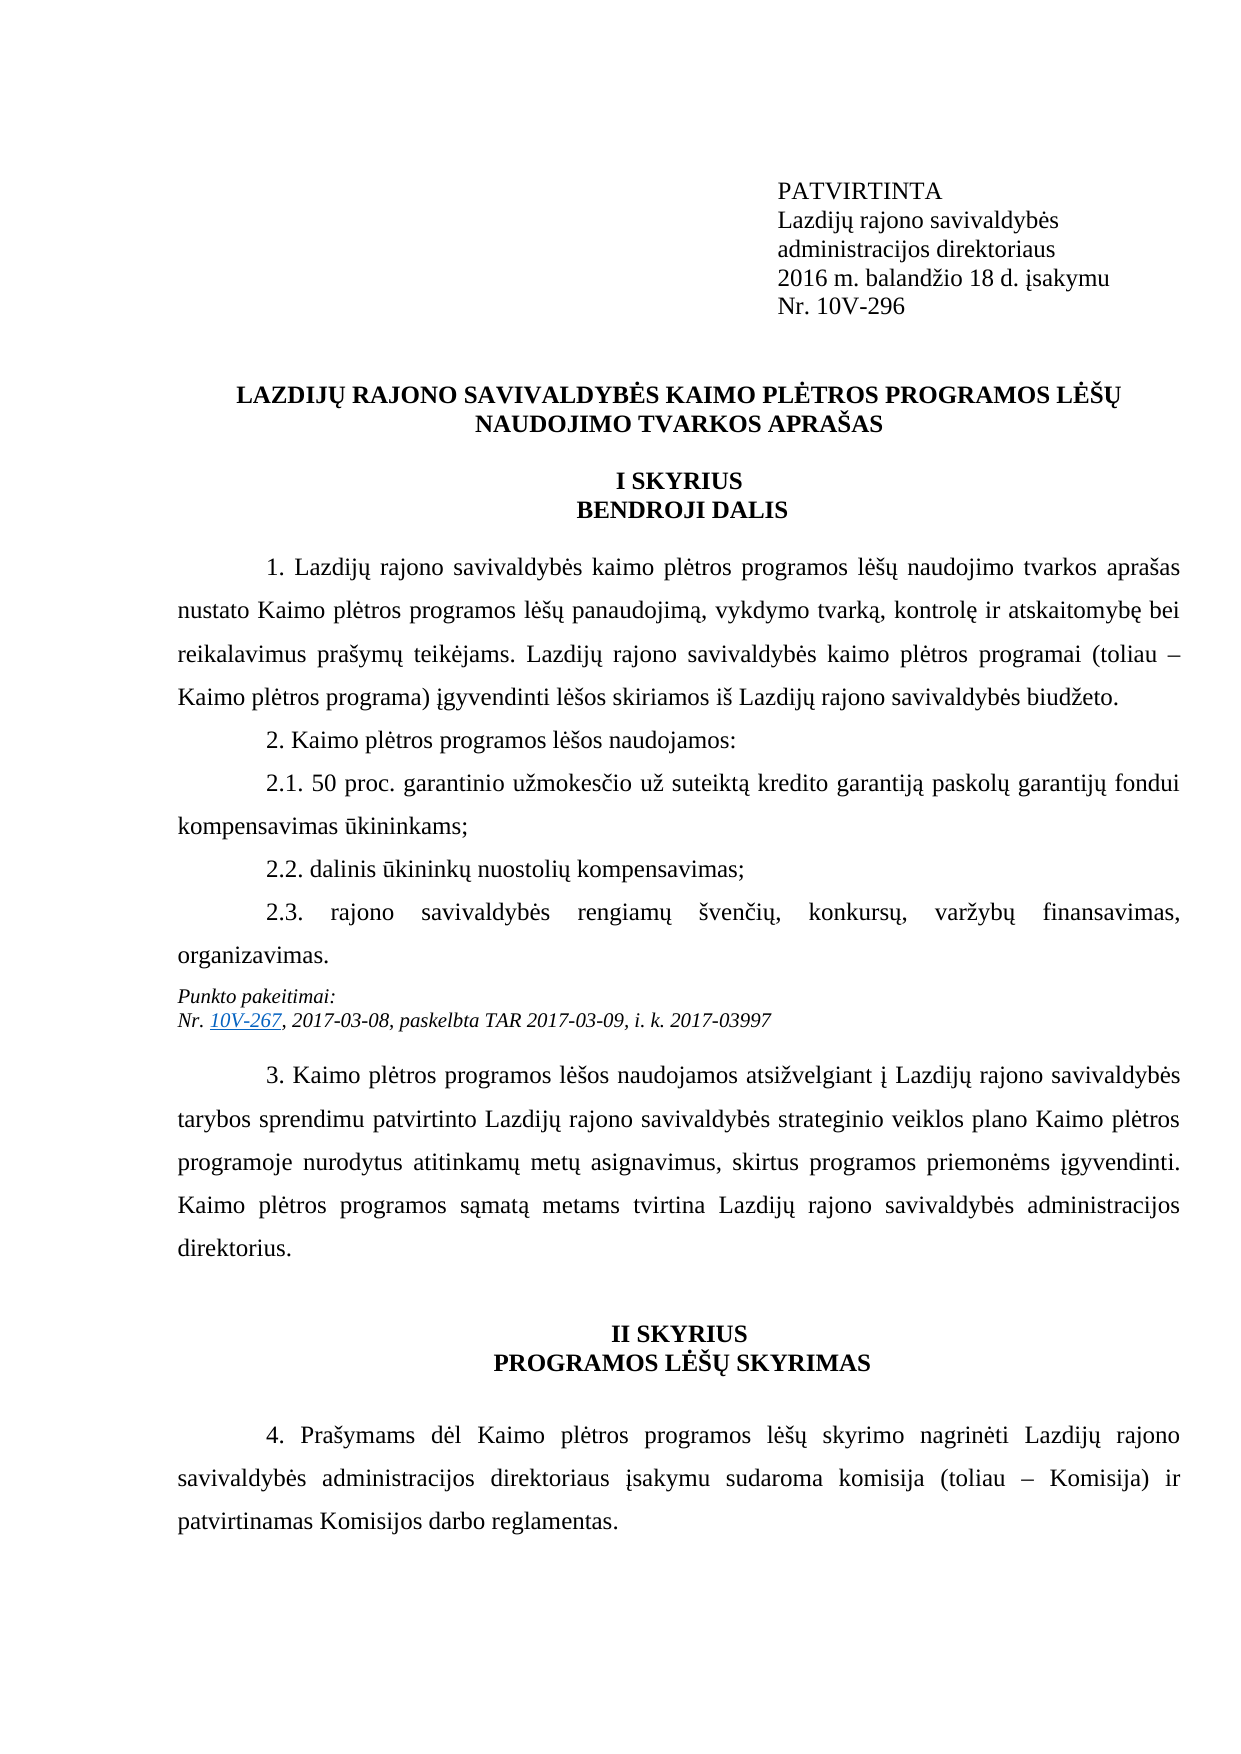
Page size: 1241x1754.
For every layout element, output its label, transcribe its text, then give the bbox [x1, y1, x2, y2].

text Nr. 10V-296 [702, 291, 1181, 320]
text 2.2. dalinis ūkininkų nuostolių kompensavimas; [177, 854, 1181, 883]
text 2016 m. balandžio 18 d. įsakymu [702, 263, 1181, 291]
text PATVIRTINTA [702, 176, 1181, 205]
text PROGRAMOS LĖŠŲ SKYRIMAS [177, 1348, 1181, 1377]
text Lazdijų rajono savivaldybės [702, 205, 1181, 234]
text administracijos direktoriaus [702, 234, 1181, 263]
text 2.1. 50 proc. garantinio užmokesčio už suteiktą kredito garantiją paskolų garantijų fondui kompensavimas ūkininkams; [177, 768, 1181, 840]
text LAZDIJŲ RAJONO SAVIVALDYBĖS KAIMO PLĖTROS PROGRAMOS LĖŠŲ NAUDOJIMO TVARKOS APRAŠAS [177, 380, 1181, 437]
text 1. Lazdijų rajono savivaldybės kaimo plėtros programos lėšų naudojimo tvarkos aprašas nustato Kaimo plėtros programos lėšų panaudojimą, vykdymo tvarką, kontrolę ir atskaitomybę bei reikalavimus prašymų teikėjams. Lazdijų rajono savivaldybės kaimo plėtros programai (toliau – Kaimo plėtros programa) įgyvendinti lėšos skiriamos iš Lazdijų rajono savivaldybės biudžeto. [177, 552, 1181, 711]
text Punkto pakeitimai: [177, 984, 1181, 1008]
text BENDROJI DALIS [177, 495, 1181, 524]
text 2. Kaimo plėtros programos lėšos naudojamos: [177, 725, 1181, 754]
text I skyrius [177, 466, 1181, 495]
text II skyrius [177, 1319, 1181, 1348]
text 4. Prašymams dėl Kaimo plėtros programos lėšų skyrimo nagrinėti Lazdijų rajono savivaldybės administracijos direktoriaus įsakymu sudaroma komisija (toliau – Komisija) ir patvirtinamas Komisijos darbo reglamentas. [177, 1420, 1181, 1535]
text 3. Kaimo plėtros programos lėšos naudojamos atsižvelgiant į Lazdijų rajono savivaldybės tarybos sprendimu patvirtinto Lazdijų rajono savivaldybės strateginio veiklos plano Kaimo plėtros programoje nurodytus atitinkamų metų asignavimus, skirtus programos priemonėms įgyvendinti. Kaimo plėtros programos sąmatą metams tvirtina Lazdijų rajono savivaldybės administracijos direktorius. [177, 1061, 1181, 1262]
text 2.3. rajono savivaldybės rengiamų švenčių, konkursų, varžybų finansavimas, organizavimas. [177, 897, 1181, 969]
text Nr. 10V-267, 2017-03-08, paskelbta TAR 2017-03-09, i. k. 2017-03997 [177, 1008, 1181, 1032]
